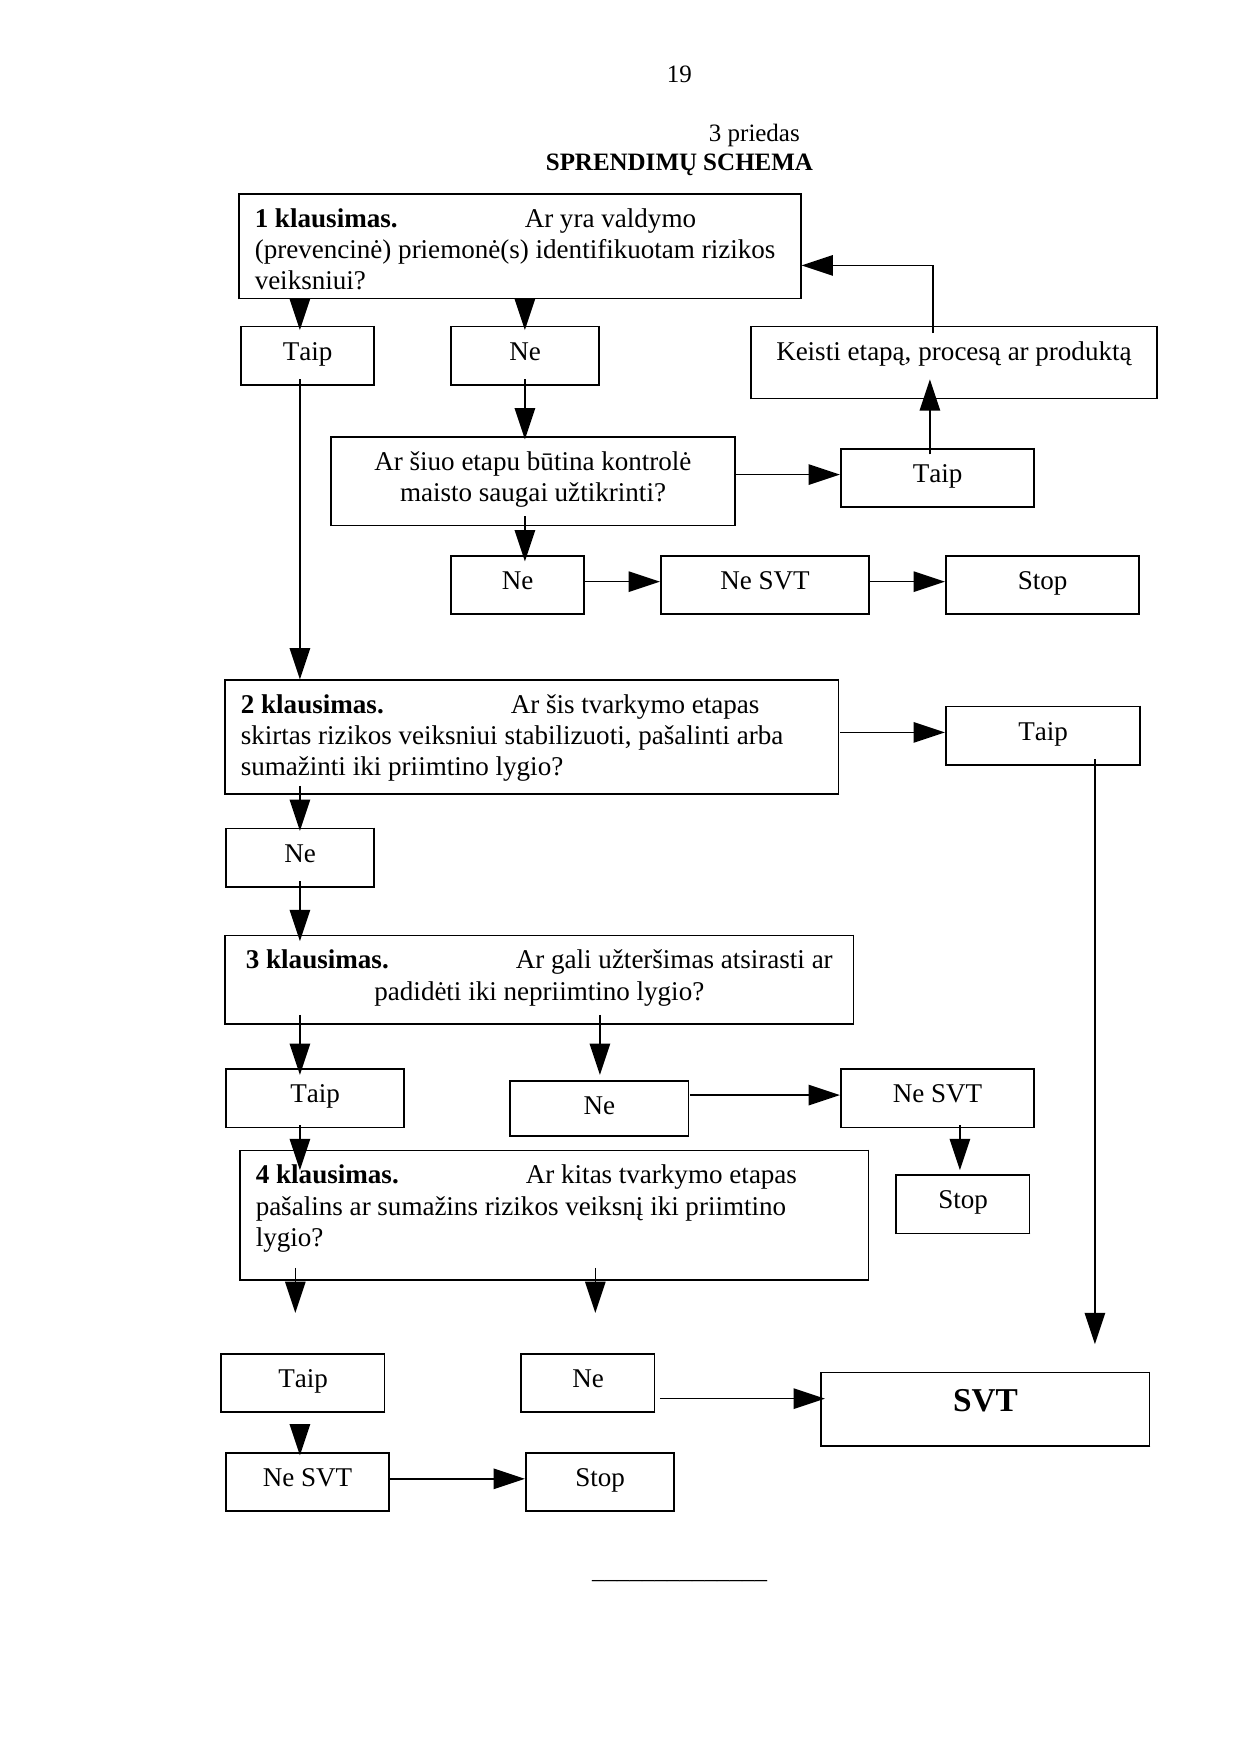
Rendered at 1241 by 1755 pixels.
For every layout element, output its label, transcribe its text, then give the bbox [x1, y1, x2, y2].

text Ar šiuo etapu būtina kontrolė maisto saugai užtikrinti? [346, 445, 719, 507]
text 3 priedas [177, 118, 1181, 147]
text Ne [466, 335, 583, 366]
text ______________ [177, 1556, 1181, 1584]
text Stop [961, 564, 1123, 595]
text SVT [837, 1381, 1134, 1419]
text 3 klausimas. Ar gali užteršimas atsirasti ar padidėti iki nepriimtino lygio? [241, 944, 837, 1006]
text Taip [856, 457, 1018, 488]
text Stop [541, 1461, 658, 1492]
text Sprendimų SCHEMA [177, 147, 1181, 176]
text Taip [237, 1362, 369, 1393]
text Ne [526, 1089, 672, 1121]
text Ne [241, 837, 358, 868]
text Taip [241, 1077, 388, 1108]
text 1 klausimas. Ar yra valdymo (prevencinė) priemonė(s) identifikuotam rizikos veiksniui? [254, 202, 785, 290]
text Keisti etapą, procesą ar produktą [766, 335, 1141, 366]
text Taip [256, 335, 358, 366]
text Ne SVT [856, 1077, 1018, 1108]
text 2 klausimas. Ar šis tvarkymo etapas skirtas rizikos veiksniui stabilizuoti, pašalinti arba sumažinti iki priimtino lygio? [241, 688, 822, 781]
text Ne SVT [676, 564, 853, 595]
text Ne SVT [241, 1461, 373, 1492]
text 4 klausimas. Ar kitas tvarkymo etapas pašalins ar sumažins rizikos veiksnį iki priimtino lygio? [256, 1158, 852, 1252]
text Taip [961, 715, 1124, 746]
text Ne [466, 564, 568, 595]
text Ne [537, 1362, 639, 1393]
text Stop [912, 1183, 1014, 1214]
